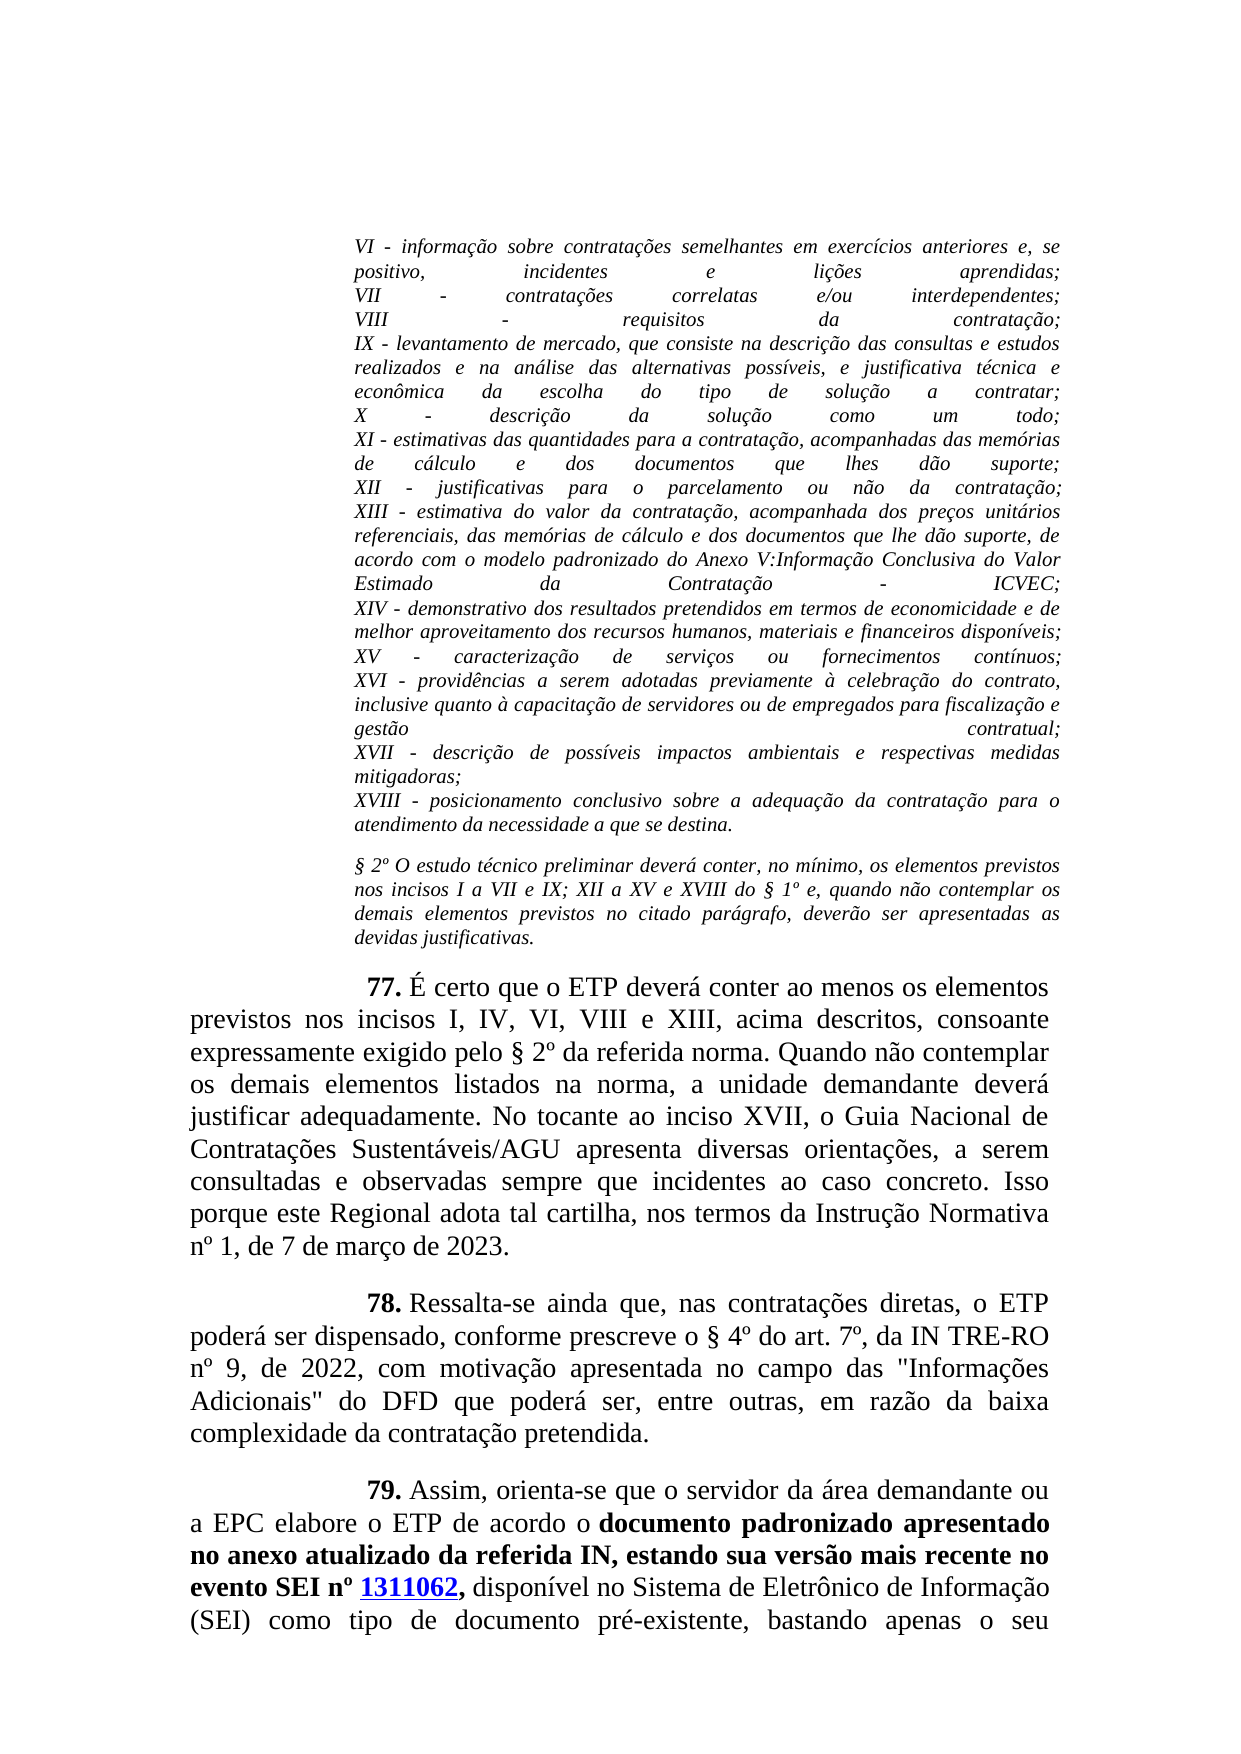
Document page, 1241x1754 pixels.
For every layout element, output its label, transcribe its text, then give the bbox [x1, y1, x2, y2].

text VI - informação sobre contratações semelhantes em exercícios anteriores e, se positivo, incidentes e lições aprendidas; VII - contratações correlatas e/ou interdependentes; VIII - requisitos da contratação; IX - levantamento de mercado, que consiste na descrição das consultas e estudos realizados e na análise das alternativas possíveis, e justificativa técnica e econômica da escolha do tipo de solução a contratar; X - descrição da solução como um todo; XI - estimativas das quantidades para a contratação, acompanhadas das memórias de cálculo e dos documentos que lhes dão suporte; XII - justificativas para o parcelamento ou não da contratação; XIII - estimativa do valor da contratação, acompanhada dos preços unitários referenciais, das memórias de cálculo e dos documentos que lhe dão suporte, de acordo com o modelo padronizado do Anexo V:Informação Conclusiva do Valor Estimado da Contratação - ICVEC; XIV - demonstrativo dos resultados pretendidos em termos de economicidade e de melhor aproveitamento dos recursos humanos, materiais e financeiros disponíveis; XV - caracterização de serviços ou fornecimentos contínuos; XVI - providências a serem adotadas previamente à celebração do contrato, inclusive quanto à capacitação de servidores ou de empregados para fiscalização e gestão contratual; XVII - descrição de possíveis impactos ambientais e respectivas medidas mitigadoras; XVIII - posicionamento conclusivo sobre a adequação da contratação para o atendimento da necessidade a que se destina. [354, 234, 1063, 836]
text § 2º O estudo técnico preliminar deverá conter, no mínimo, os elementos previstos nos incisos I a VII e IX; XII a XV e XVIII do § 1º e, quando não contemplar os demais elementos previstos no citado parágrafo, deverão ser apresentadas as devidas justificativas. [354, 853, 1063, 949]
text 78. Ressalta-se ainda que, nas contratações diretas, o ETP poderá ser dispensado, conforme prescreve o § 4º do art. 7º, da IN TRE-RO nº 9, de 2022, com motivação apresentada no campo das "Informações Adicionais" do DFD que poderá ser, entre outras, em razão da baixa complexidade da contratação pretendida. [190, 1286, 1051, 1448]
text 79. Assim, orienta-se que o servidor da área demandante ou a EPC elabore o ETP de acordo o documento padronizado apresentado no anexo atualizado da referida IN, estando sua versão mais recente no evento SEI nº 1311062, disponível no Sistema de Eletrônico de Informação (SEI) como tipo de documento pré-existente, bastando apenas o seu [190, 1473, 1051, 1635]
text 77. É certo que o ETP deverá conter ao menos os elementos previstos nos incisos I, IV, VI, VIII e XIII, acima descritos, consoante expressamente exigido pelo § 2º da referida norma. Quando não contemplar os demais elementos listados na norma, a unidade demandante deverá justificar adequadamente. No tocante ao inciso XVII, o Guia Nacional de Contratações Sustentáveis/AGU apresenta diversas orientações, a serem consultadas e observadas sempre que incidentes ao caso concreto. Isso porque este Regional adota tal cartilha, nos termos da Instrução Normativa nº 1, de 7 de março de 2023. [190, 970, 1051, 1261]
